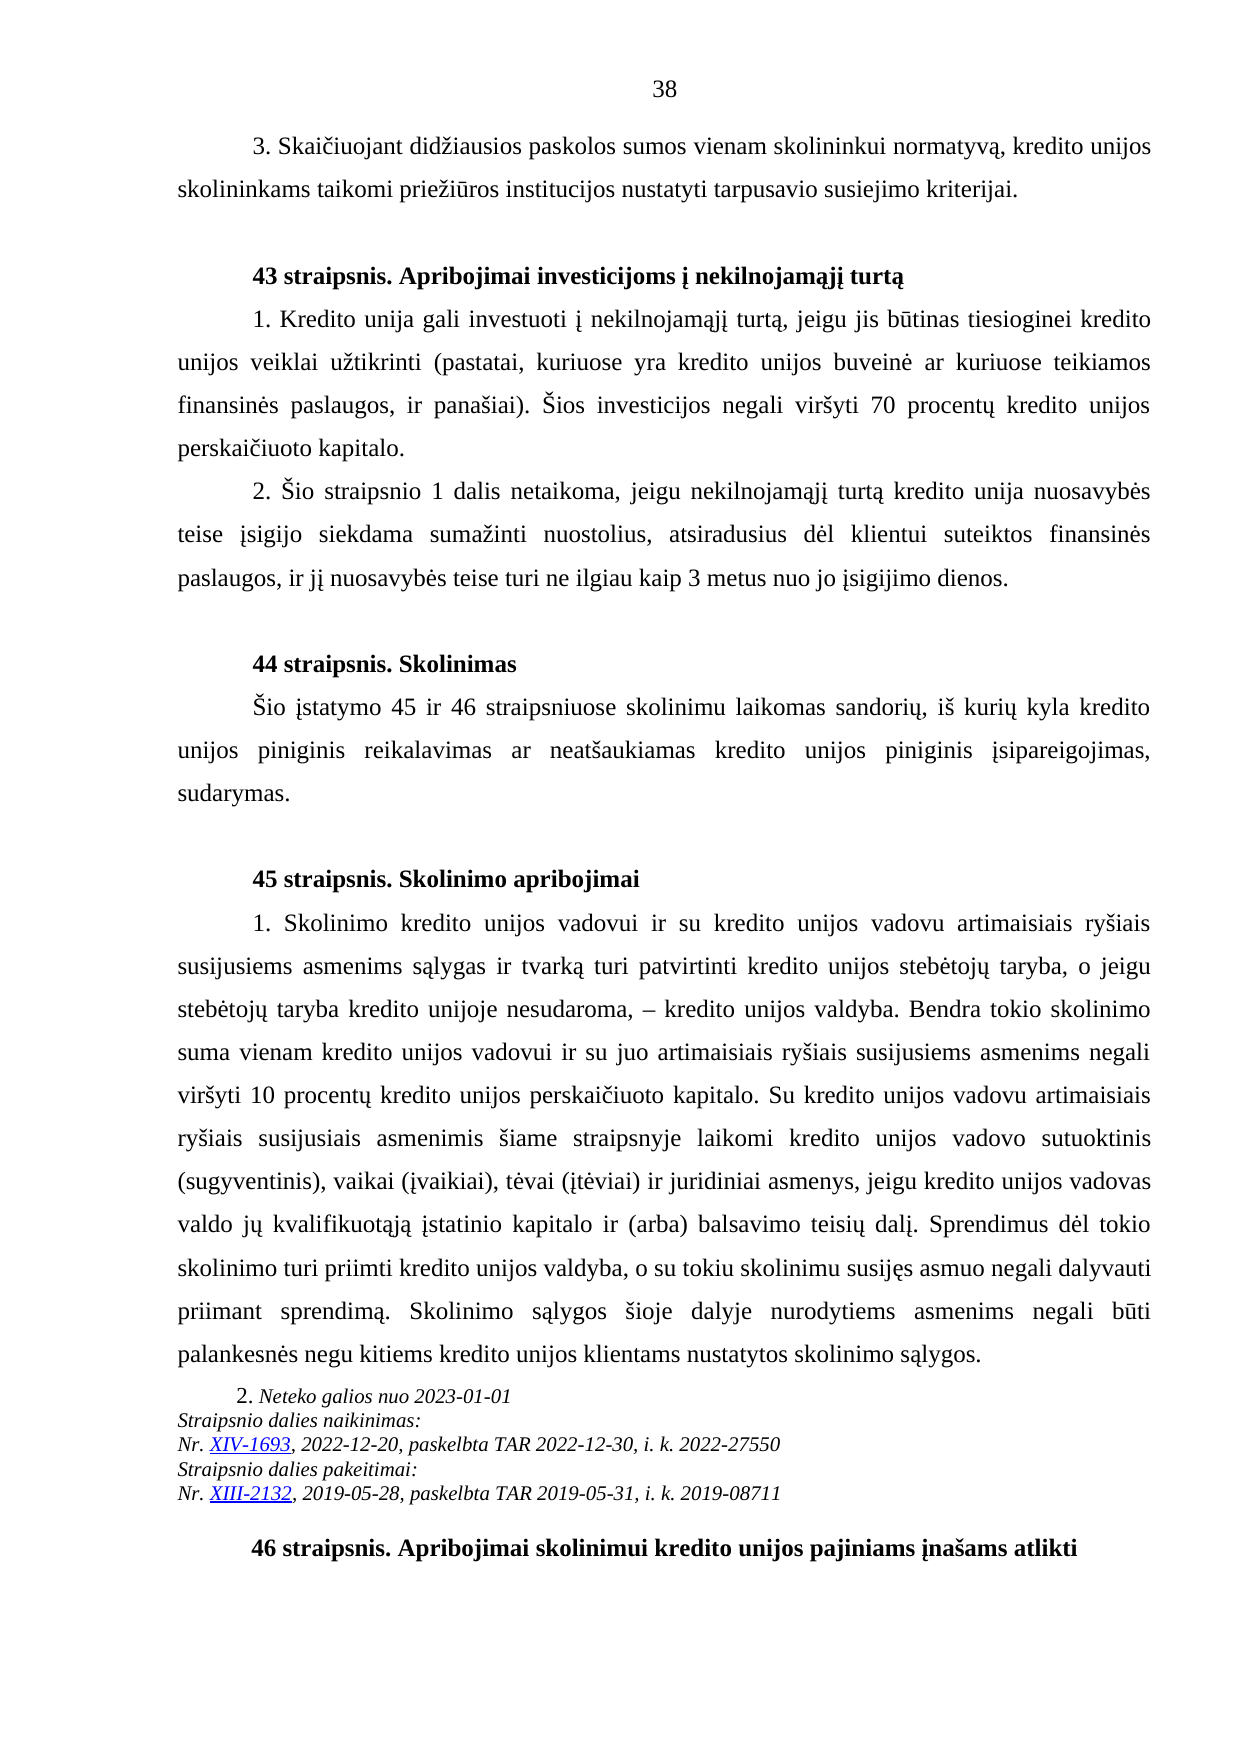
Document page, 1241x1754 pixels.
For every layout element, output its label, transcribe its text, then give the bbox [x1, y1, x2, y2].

text Straipsnio dalies naikinimas: [177, 1408, 1152, 1432]
text Nr. XIV-1693, 2022-12-20, paskelbta TAR 2022-12-30, i. k. 2022-27550 [177, 1432, 1152, 1456]
text 46 straipsnis. Apribojimai skolinimui kredito unijos pajiniams įnašams atlikti [251, 1533, 1152, 1562]
text 3. Skaičiuojant didžiausios paskolos sumos vienam skolininkui normatyvą, kredito unijos skolininkams taikomi priežiūros institucijos nustatyti tarpusavio susiejimo kriterijai. [177, 131, 1152, 203]
text 2. Neteko galios nuo 2023-01-01 [177, 1382, 1152, 1408]
text Nr. XIII-2132, 2019-05-28, paskelbta TAR 2019-05-31, i. k. 2019-08711 [177, 1481, 1152, 1504]
text 1. Skolinimo kredito unijos vadovui ir su kredito unijos vadovu artimaisiais ryšiais susijusiems asmenims sąlygas ir tvarką turi patvirtinti kredito unijos stebėtojų taryba, o jeigu stebėtojų taryba kredito unijoje nesudaroma, – kredito unijos valdyba. Bendra tokio skolinimo suma vienam kredito unijos vadovui ir su juo artimaisiais ryšiais susijusiems asmenims negali viršyti 10 procentų kredito unijos perskaičiuoto kapitalo. Su kredito unijos vadovu artimaisiais ryšiais susijusiais asmenimis šiame straipsnyje laikomi kredito unijos vadovo sutuoktinis (sugyventinis), vaikai (įvaikiai), tėvai (įtėviai) ir juridiniai asmenys, jeigu kredito unijos vadovas valdo jų kvalifikuotąją įstatinio kapitalo ir (arba) balsavimo teisių dalį. Sprendimus dėl tokio skolinimo turi priimti kredito unijos valdyba, o su tokiu skolinimu susijęs asmuo negali dalyvauti priimant sprendimą. Skolinimo sąlygos šioje dalyje nurodytiems asmenims negali būti palankesnės negu kitiems kredito unijos klientams nustatytos skolinimo sąlygos. [177, 908, 1152, 1368]
text 45 straipsnis. Skolinimo apribojimai [177, 864, 1152, 893]
text 1. Kredito unija gali investuoti į nekilnojamąjį turtą, jeigu jis būtinas tiesioginei kredito unijos veiklai užtikrinti (pastatai, kuriuose yra kredito unijos buveinė ar kuriuose teikiamos finansinės paslaugos, ir panašiai). Šios investicijos negali viršyti 70 procentų kredito unijos perskaičiuoto kapitalo. [177, 304, 1152, 462]
text Šio įstatymo 45 ir 46 straipsniuose skolinimu laikomas sandorių, iš kurių kyla kredito unijos piniginis reikalavimas ar neatšaukiamas kredito unijos piniginis įsipareigojimas, sudarymas. [177, 692, 1152, 807]
text 43 straipsnis. Apribojimai investicijoms į nekilnojamąjį turtą [177, 261, 1152, 289]
text 44 straipsnis. Skolinimas [177, 649, 1152, 678]
text 2. Šio straipsnio 1 dalis netaikoma, jeigu nekilnojamąjį turtą kredito unija nuosavybės teise įsigijo siekdama sumažinti nuostolius, atsiradusius dėl klientui suteiktos finansinės paslaugos, ir jį nuosavybės teise turi ne ilgiau kaip 3 metus nuo jo įsigijimo dienos. [177, 476, 1152, 591]
text Straipsnio dalies pakeitimai: [177, 1456, 1152, 1481]
